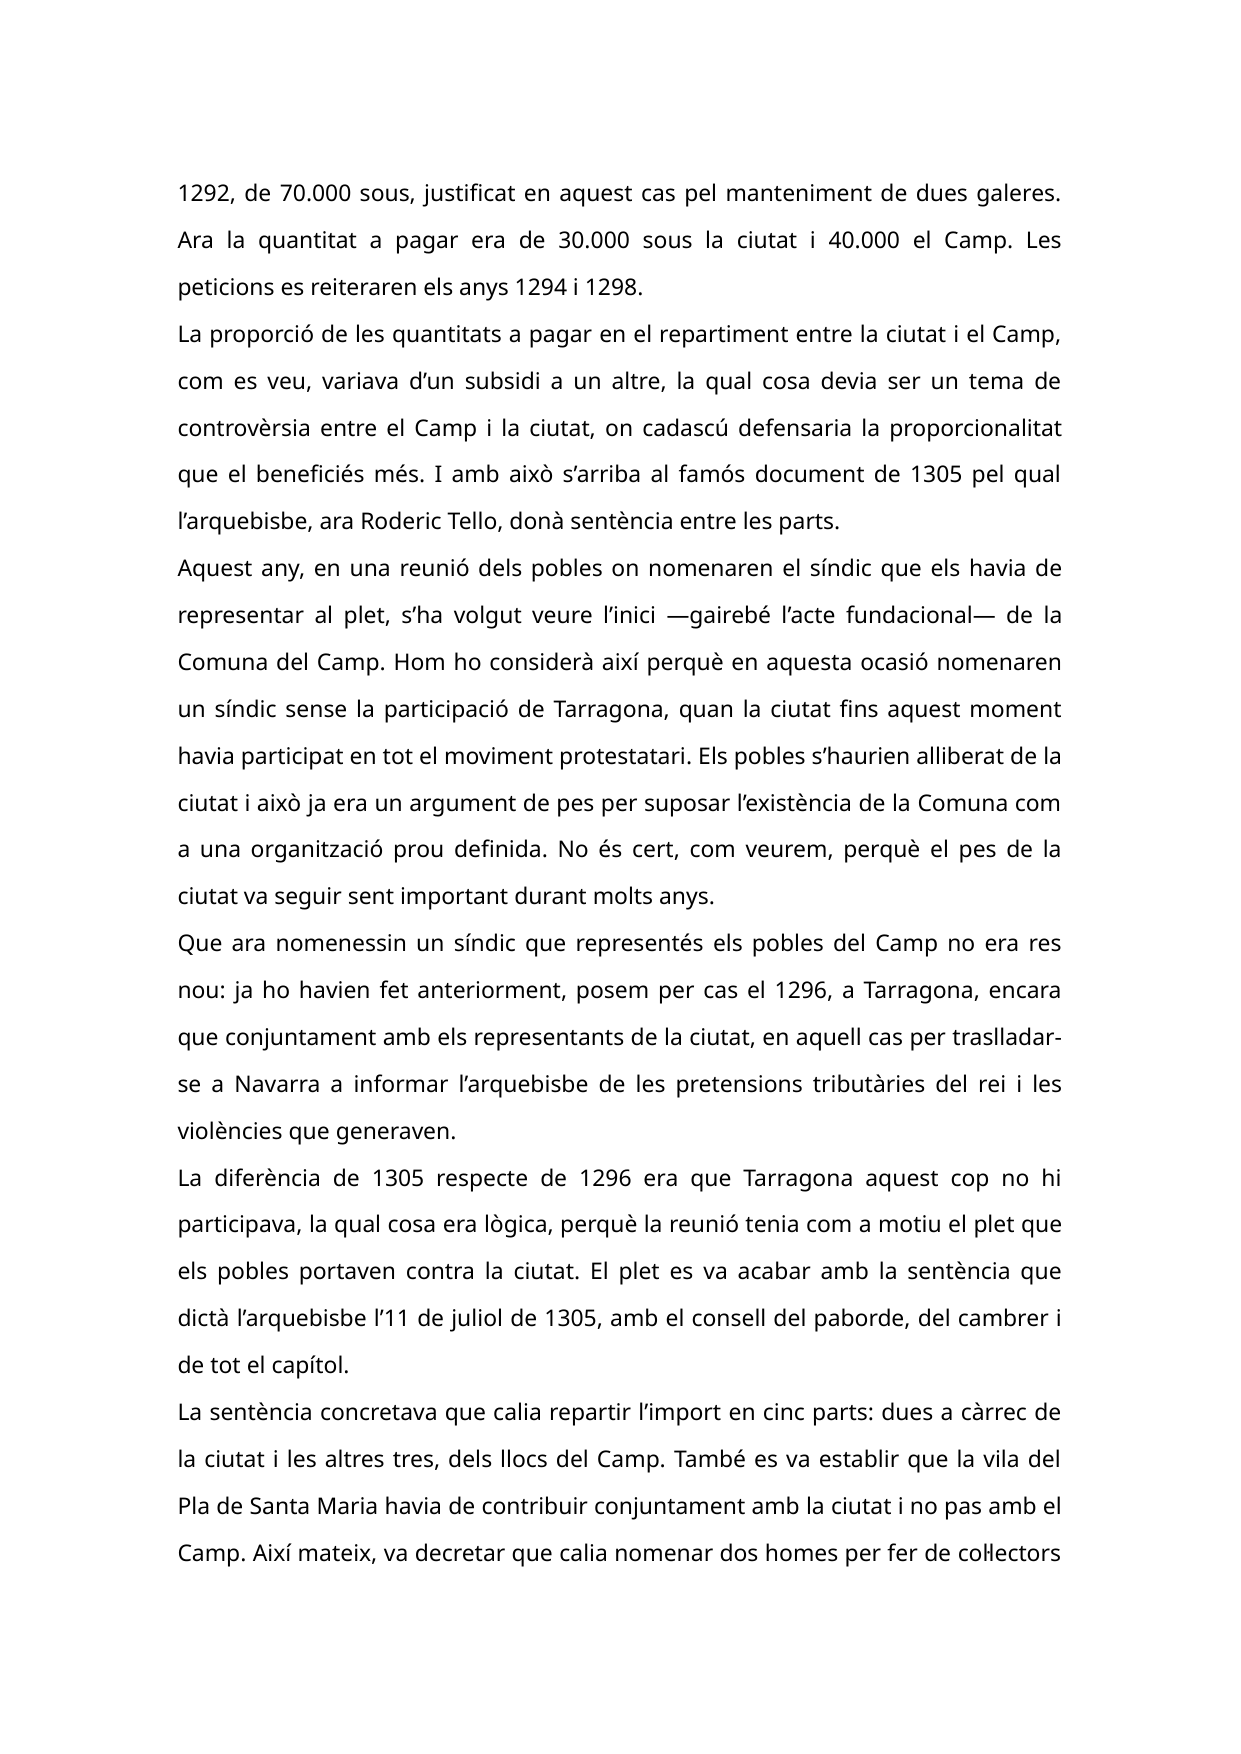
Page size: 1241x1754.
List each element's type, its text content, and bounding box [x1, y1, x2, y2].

text Que ara nomenessin un síndic que representés els pobles del Camp no era res nou: ja ho havien fet anteriorment, posem per cas el 1296, a Tarragona, encara que conjuntament amb els representants de la ciutat, en aquell cas per traslladar-se a Navarra a informar l’arquebisbe de les pretensions tributàries del rei i les violències que generaven. [177, 927, 1063, 1146]
text 1292, de 70.000 sous, justificat en aquest cas pel manteniment de dues galeres. Ara la quantitat a pagar era de 30.000 sous la ciutat i 40.000 el Camp. Les peticions es reiteraren els anys 1294 i 1298. [177, 177, 1063, 302]
text Aquest any, en una reunió dels pobles on nomenaren el síndic que els havia de representar al plet, s’ha volgut veure l’inici —gairebé l’acte fundacional— de la Comuna del Camp. Hom ho considerà així perquè en aquesta ocasió nomenaren un síndic sense la participació de Tarragona, quan la ciutat fins aquest moment havia participat en tot el moviment protestatari. Els pobles s’haurien alliberat de la ciutat i això ja era un argument de pes per suposar l’existència de la Comuna com a una organització prou definida. No és cert, com veurem, perquè el pes de la ciutat va seguir sent important durant molts anys. [177, 552, 1063, 912]
text La sentència concretava que calia repartir l’import en cinc parts: dues a càrrec de la ciutat i les altres tres, dels llocs del Camp. També es va establir que la vila del Pla de Santa Maria havia de contribuir conjuntament amb la ciutat i no pas amb el Camp. Així mateix, va decretar que calia nomenar dos homes per fer de col·lectors [177, 1396, 1063, 1568]
text La diferència de 1305 respecte de 1296 era que Tarragona aquest cop no hi participava, la qual cosa era lògica, perquè la reunió tenia com a motiu el plet que els pobles portaven contra la ciutat. El plet es va acabar amb la sentència que dictà l’arquebisbe l’11 de juliol de 1305, amb el consell del paborde, del cambrer i de tot el capítol. [177, 1162, 1063, 1380]
text La proporció de les quantitats a pagar en el repartiment entre la ciutat i el Camp, com es veu, variava d’un subsidi a un altre, la qual cosa devia ser un tema de controvèrsia entre el Camp i la ciutat, on cadascú defensaria la proporcionalitat que el beneficiés més. I amb això s’arriba al famós document de 1305 pel qual l’arquebisbe, ara Roderic Tello, donà sentència entre les parts. [177, 318, 1063, 537]
